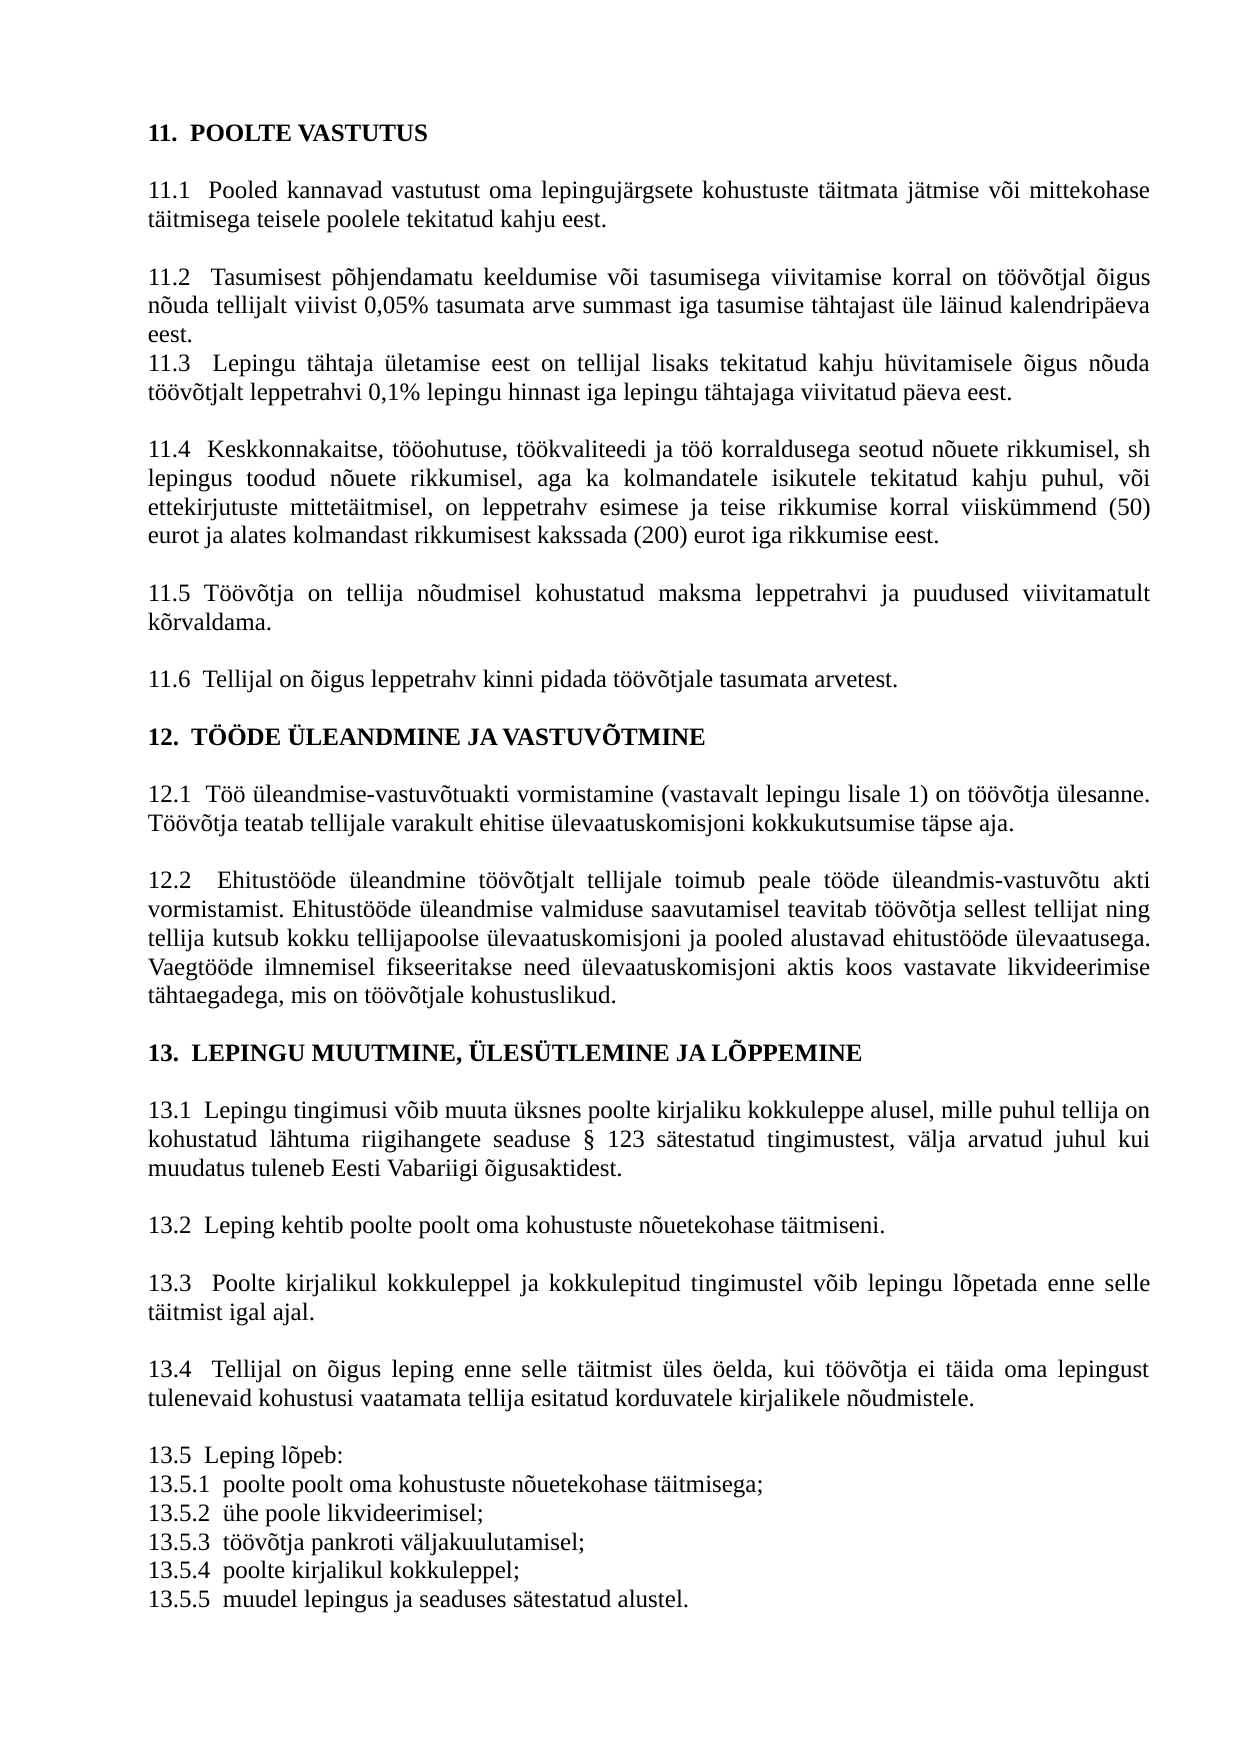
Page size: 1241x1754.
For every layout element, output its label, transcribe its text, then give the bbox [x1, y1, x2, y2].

text 13.5.3 töövõtja pankroti väljakuulutamisel; [148, 1527, 1152, 1556]
text 13.5 Leping lõpeb: [148, 1441, 1152, 1469]
text 13.2 Leping kehtib poolte poolt oma kohustuste nõuetekohase täitmiseni. [148, 1211, 1152, 1239]
text 11.1 Pooled kannavad vastutust oma lepingujärgsete kohustuste täitmata jätmise või mittekohase täitmisega teisele poolele tekitatud kahju eest. [148, 176, 1152, 233]
text 13.4 Tellijal on õigus leping enne selle täitmist üles öelda, kui töövõtja ei täida oma lepingust tulenevaid kohustusi vaatamata tellija esitatud korduvatele kirjalikele nõudmistele. [148, 1354, 1152, 1412]
text 12.1 Töö üleandmise-vastuvõtuakti vormistamine (vastavalt lepingu lisale 1) on töövõtja ülesanne. Töövõtja teatab tellijale varakult ehitise ülevaatuskomisjoni kokkukutsumise täpse aja. [148, 779, 1152, 837]
text 13.5.2 ühe poole likvideerimisel; [148, 1498, 1152, 1527]
text 12.2 Ehitustööde üleandmine töövõtjalt tellijale toimub peale tööde üleandmis-vastuvõtu akti vormistamist. Ehitustööde üleandmise valmiduse saavutamisel teavitab töövõtja sellest tellijat ning tellija kutsub kokku tellijapoolse ülevaatuskomisjoni ja pooled alustavad ehitustööde ülevaatusega. Vaegtööde ilmnemisel fikseeritakse need ülevaatuskomisjoni aktis koos vastavate likvideerimise tähtaegadega, mis on töövõtjale kohustuslikud. [148, 866, 1152, 1009]
text 12. TÖÖDE ÜLEANDMINE JA VASTUVÕTMINE [148, 722, 1152, 751]
text 13.5.1 poolte poolt oma kohustuste nõuetekohase täitmisega; [148, 1469, 1152, 1498]
text 11.4 Keskkonnakaitse, tööohutuse, töökvaliteedi ja töö korraldusega seotud nõuete rikkumisel, sh lepingus toodud nõuete rikkumisel, aga ka kolmandatele isikutele tekitatud kahju puhul, või ettekirjutuste mittetäitmisel, on leppetrahv esimese ja teise rikkumise korral viiskümmend (50) eurot ja alates kolmandast rikkumisest kakssada (200) eurot iga rikkumise eest. [148, 434, 1152, 549]
text 11.2 Tasumisest põhjendamatu keeldumise või tasumisega viivitamise korral on töövõtjal õigus nõuda tellijalt viivist 0,05% tasumata arve summast iga tasumise tähtajast üle läinud kalendripäeva eest. [148, 262, 1152, 348]
text 13.1 Lepingu tingimusi võib muuta üksnes poolte kirjaliku kokkuleppe alusel, mille puhul tellija on kohustatud lähtuma riigihangete seaduse § 123 sätestatud tingimustest, välja arvatud juhul kui muudatus tuleneb Eesti Vabariigi õigusaktidest. [148, 1096, 1152, 1182]
text 13.3 Poolte kirjalikul kokkuleppel ja kokkulepitud tingimustel võib lepingu lõpetada enne selle täitmist igal ajal. [148, 1268, 1152, 1326]
text 11.3 Lepingu tähtaja ületamise eest on tellijal lisaks tekitatud kahju hüvitamisele õigus nõuda töövõtjalt leppetrahvi 0,1% lepingu hinnast iga lepingu tähtajaga viivitatud päeva eest. [148, 348, 1152, 406]
text 13. LEPINGU MUUTMINE, ÜLESÜTLEMINE JA LÕPPEMINE [148, 1038, 1152, 1067]
text 11.6 Tellijal on õigus leppetrahv kinni pidada töövõtjale tasumata arvetest. [148, 664, 1152, 693]
text 13.5.5 muudel lepingus ja seaduses sätestatud alustel. [148, 1584, 1152, 1613]
text 13.5.4 poolte kirjalikul kokkuleppel; [148, 1556, 1152, 1584]
text 11. POOLTE VASTUTUS [148, 118, 1152, 147]
text 11.5 Töövõtja on tellija nõudmisel kohustatud maksma leppetrahvi ja puudused viivitamatult kõrvaldama. [148, 578, 1152, 636]
